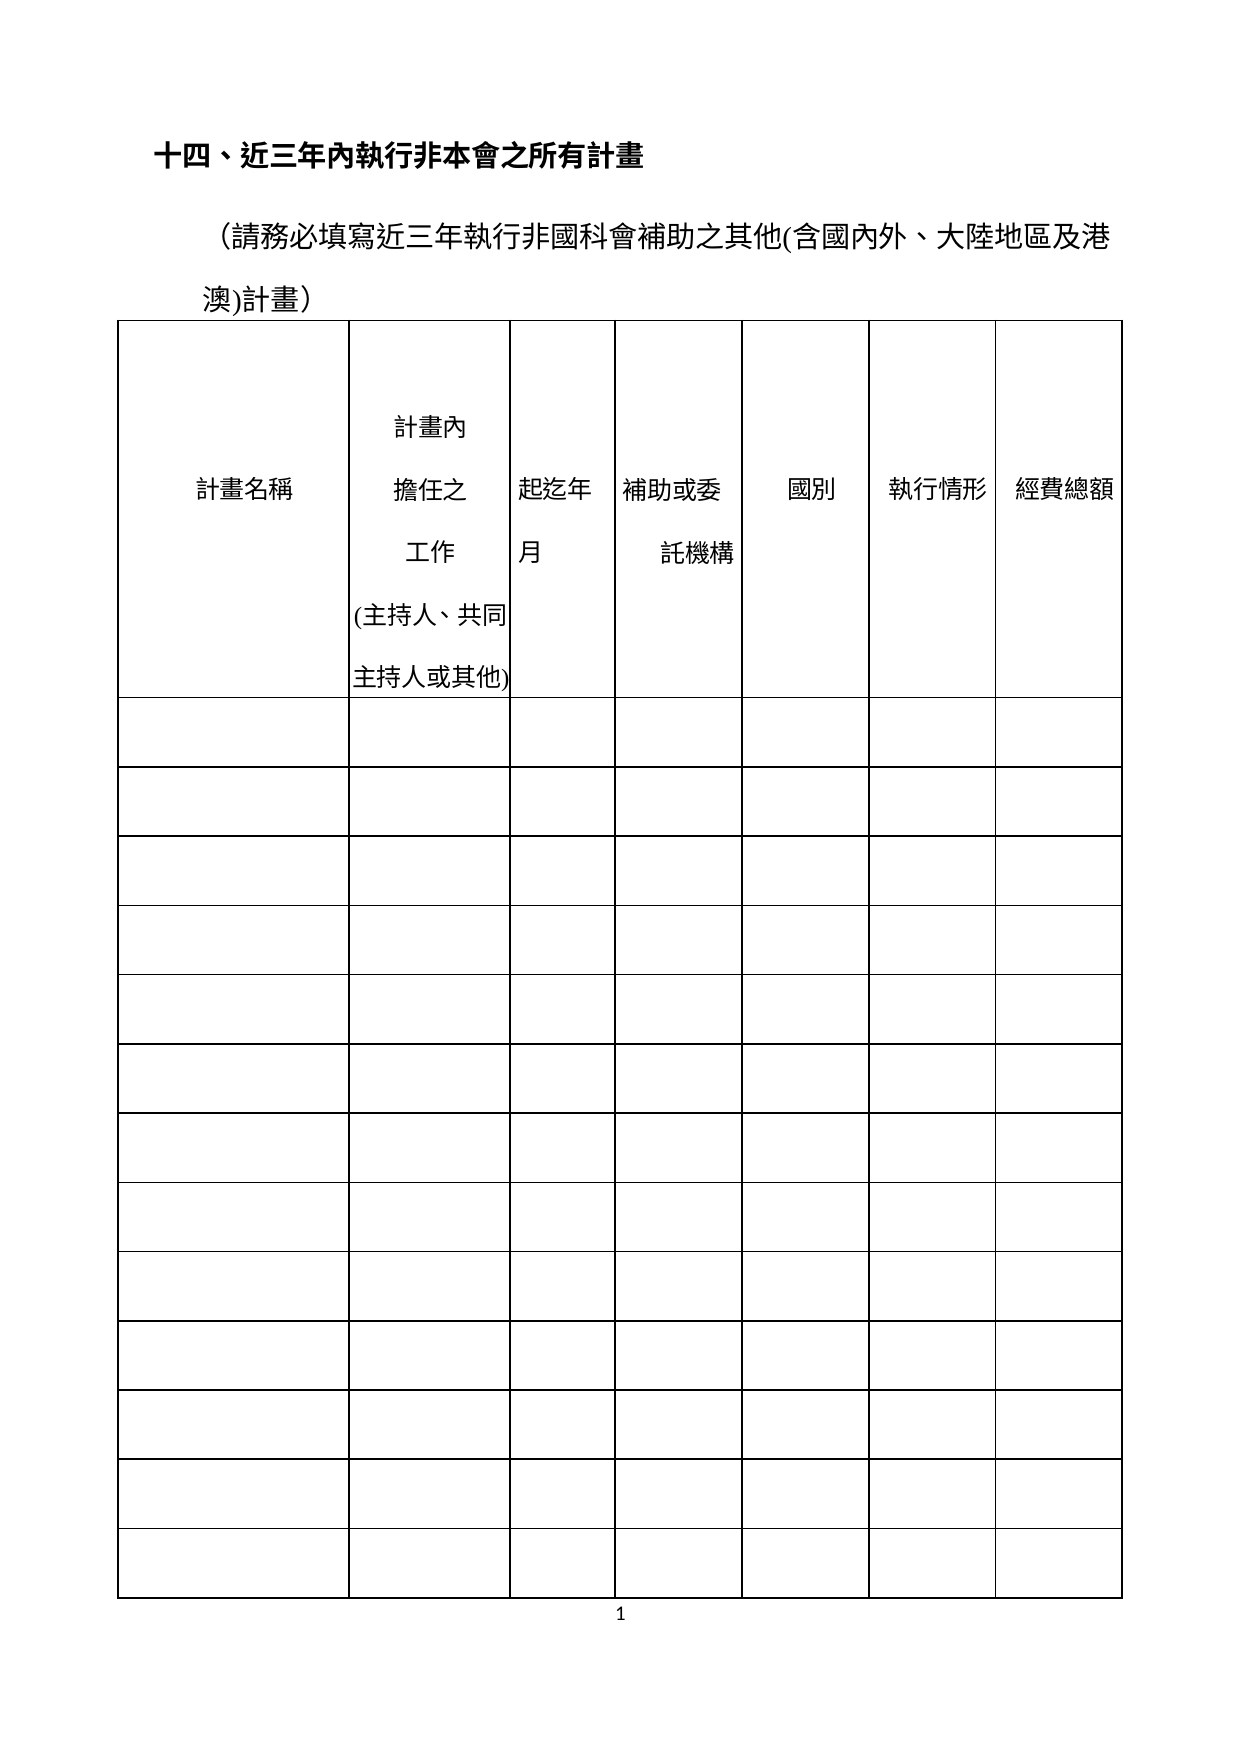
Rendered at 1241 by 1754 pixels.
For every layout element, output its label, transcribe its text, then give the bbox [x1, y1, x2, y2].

table_cell [743, 1183, 868, 1251]
table_cell [743, 837, 868, 904]
table_cell [743, 698, 868, 766]
table_cell [996, 975, 1121, 1043]
table_cell [350, 1391, 509, 1458]
table_cell [870, 906, 995, 974]
table_cell [350, 1045, 509, 1112]
table_cell [616, 698, 741, 766]
table_header 起迄年月 [511, 321, 614, 697]
table_cell [870, 1114, 995, 1181]
table_cell [350, 975, 509, 1043]
table_cell [511, 1114, 614, 1181]
table_cell [350, 1252, 509, 1320]
table_cell [350, 1460, 509, 1528]
table_cell [996, 1391, 1121, 1458]
table_cell [119, 768, 348, 835]
table_cell [511, 768, 614, 835]
table_cell [350, 837, 509, 904]
table_cell [870, 1045, 995, 1112]
table_cell [350, 698, 509, 766]
text （請務必填寫近三年執行非國科會補助之其他(含國內外、大陸地區及港澳)計畫） [203, 193, 1122, 318]
table_cell [119, 1322, 348, 1389]
table_cell [350, 1322, 509, 1389]
table_cell [119, 1391, 348, 1458]
table_cell [996, 837, 1121, 904]
table_cell [743, 1114, 868, 1181]
table_cell [743, 1391, 868, 1458]
table_cell [119, 698, 348, 766]
table_cell [743, 906, 868, 974]
table_cell [511, 698, 614, 766]
table_cell [350, 1529, 509, 1597]
table_cell [616, 1045, 741, 1112]
table_cell [996, 906, 1121, 974]
table_cell [511, 837, 614, 904]
table_cell [870, 1529, 995, 1597]
table_cell [870, 1183, 995, 1251]
table_cell [511, 1529, 614, 1597]
table_cell [350, 1114, 509, 1181]
table_header 補助或委託機構 [616, 321, 741, 697]
table_cell [119, 1183, 348, 1251]
table_cell [616, 1114, 741, 1181]
table_cell [996, 768, 1121, 835]
table_header 國別 [743, 321, 868, 697]
table_cell [996, 698, 1121, 766]
table_cell [616, 837, 741, 904]
table_cell [996, 1252, 1121, 1320]
table_cell [743, 975, 868, 1043]
table_cell [870, 837, 995, 904]
table_cell [870, 975, 995, 1043]
table_cell [743, 1252, 868, 1320]
table_cell [511, 1252, 614, 1320]
table_cell [119, 906, 348, 974]
table_cell [350, 906, 509, 974]
table_cell [743, 768, 868, 835]
subtitle 十四、近三年內執行非本會之所有計畫 [153, 112, 1122, 175]
table_cell [616, 1460, 741, 1528]
table_header 經費總額 [996, 321, 1121, 697]
table_cell [996, 1045, 1121, 1112]
table_cell [119, 975, 348, 1043]
table_cell [616, 1183, 741, 1251]
table_cell [870, 698, 995, 766]
table_cell [870, 768, 995, 835]
table_cell [996, 1322, 1121, 1389]
table_header 計畫名稱 [119, 321, 348, 697]
table_cell [119, 1045, 348, 1112]
table_cell [511, 1183, 614, 1251]
table_cell [616, 768, 741, 835]
table_cell [119, 1114, 348, 1181]
table_cell [350, 768, 509, 835]
table_cell [119, 1460, 348, 1528]
table_cell [511, 1391, 614, 1458]
table_cell [616, 906, 741, 974]
table_cell [743, 1460, 868, 1528]
table_cell [743, 1322, 868, 1389]
table_cell [511, 975, 614, 1043]
table_cell [870, 1252, 995, 1320]
table_cell [996, 1460, 1121, 1528]
table_cell [870, 1322, 995, 1389]
table_cell [743, 1045, 868, 1112]
table_cell [350, 1183, 509, 1251]
table_cell [616, 1252, 741, 1320]
table_cell [511, 1460, 614, 1528]
table_cell [870, 1391, 995, 1458]
table_cell [996, 1114, 1121, 1181]
table_cell [743, 1529, 868, 1597]
table_cell [616, 1322, 741, 1389]
table_cell [119, 837, 348, 904]
table_cell [616, 1529, 741, 1597]
table_cell [511, 906, 614, 974]
table_cell [511, 1045, 614, 1112]
table_header 執行情形 [870, 321, 995, 697]
table_cell [870, 1460, 995, 1528]
table_cell [996, 1183, 1121, 1251]
table_header 計畫內擔任之工作 (主持人、共同主持人或其他) [350, 321, 509, 697]
table_cell [119, 1529, 348, 1597]
table_cell [616, 975, 741, 1043]
table_cell [996, 1529, 1121, 1597]
table_cell [511, 1322, 614, 1389]
table_cell [119, 1252, 348, 1320]
table_cell [616, 1391, 741, 1458]
